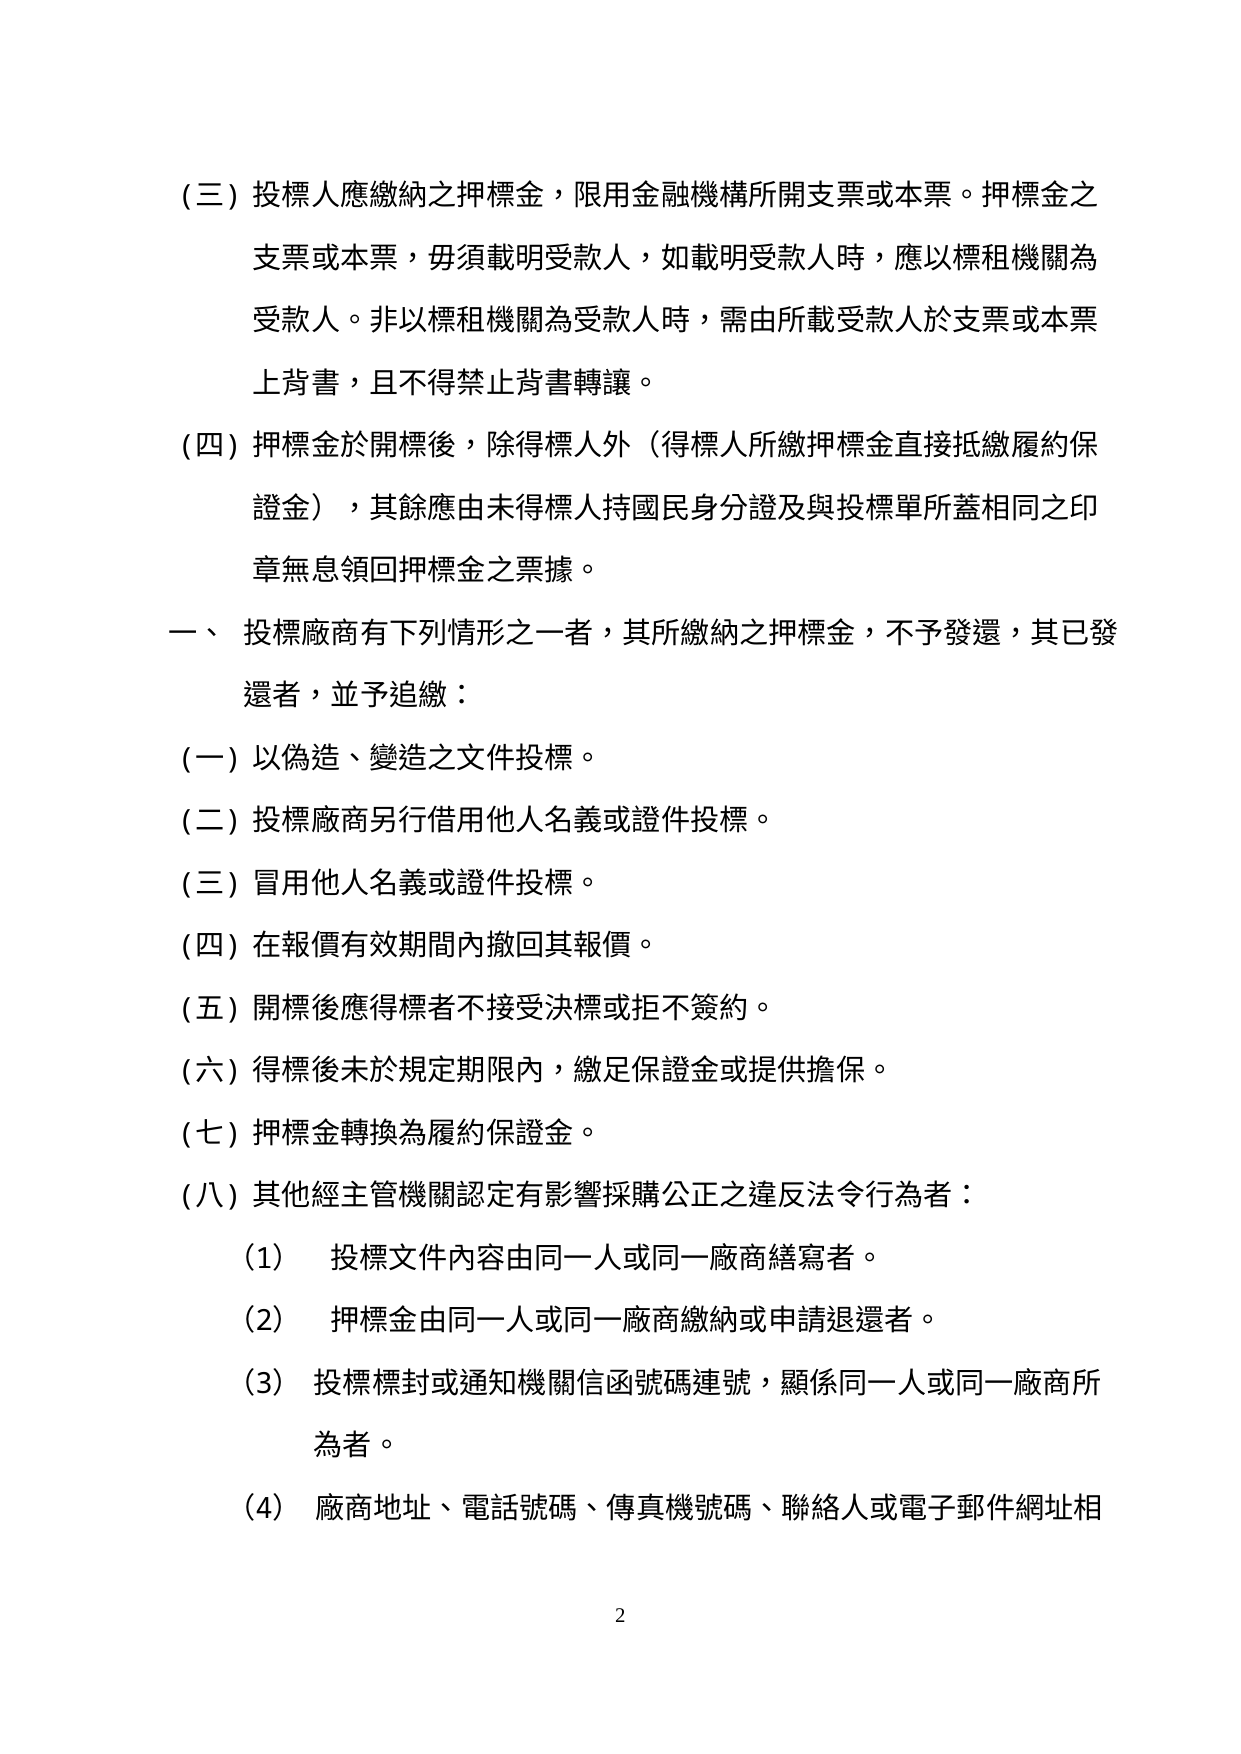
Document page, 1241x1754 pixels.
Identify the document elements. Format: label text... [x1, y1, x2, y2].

list 投標人應繳納之押標金，限用金融機構所開支票或本票。押標金之支票或本票，毋須載明受款人，如載明受款人時，應以標租機關為受款人。非以標租機關為受款人時，需由所載受款人於支票或本票上背書，且不得禁止背書轉讓。 [177, 151, 1122, 401]
list 投標廠商有下列情形之一者，其所繳納之押標金，不予發還，其已發還者，並予追繳： [168, 589, 1122, 714]
list 投標廠商另行借用他人名義或證件投標。 [177, 776, 1122, 839]
list 投標文件內容由同一人或同一廠商繕寫者。 [226, 1214, 1122, 1276]
list 開標後應得標者不接受決標或拒不簽約。 [177, 964, 1122, 1026]
list 得標後未於規定期限內，繳足保證金或提供擔保。 [177, 1026, 1122, 1089]
list 押標金由同一人或同一廠商繳納或申請退還者。 [226, 1276, 1122, 1339]
list 冒用他人名義或證件投標。 [177, 839, 1122, 901]
list 以偽造、變造之文件投標。 [177, 714, 1122, 776]
list 押標金於開標後，除得標人外（得標人所繳押標金直接抵繳履約保證金），其餘應由未得標人持國民身分證及與投標單所蓋相同之印章無息領回押標金之票據。 [177, 401, 1122, 589]
list 投標標封或通知機關信函號碼連號，顯係同一人或同一廠商所為者。 [226, 1339, 1122, 1464]
list 廠商地址、電話號碼、傳真機號碼、聯絡人或電子郵件網址相同者。 [226, 1464, 1122, 1526]
list 在報價有效期間內撤回其報價。 [177, 901, 1122, 964]
list 其他經主管機關認定有影響採購公正之違反法令行為者： [177, 1151, 1122, 1214]
list 押標金轉換為履約保證金。 [177, 1089, 1122, 1151]
